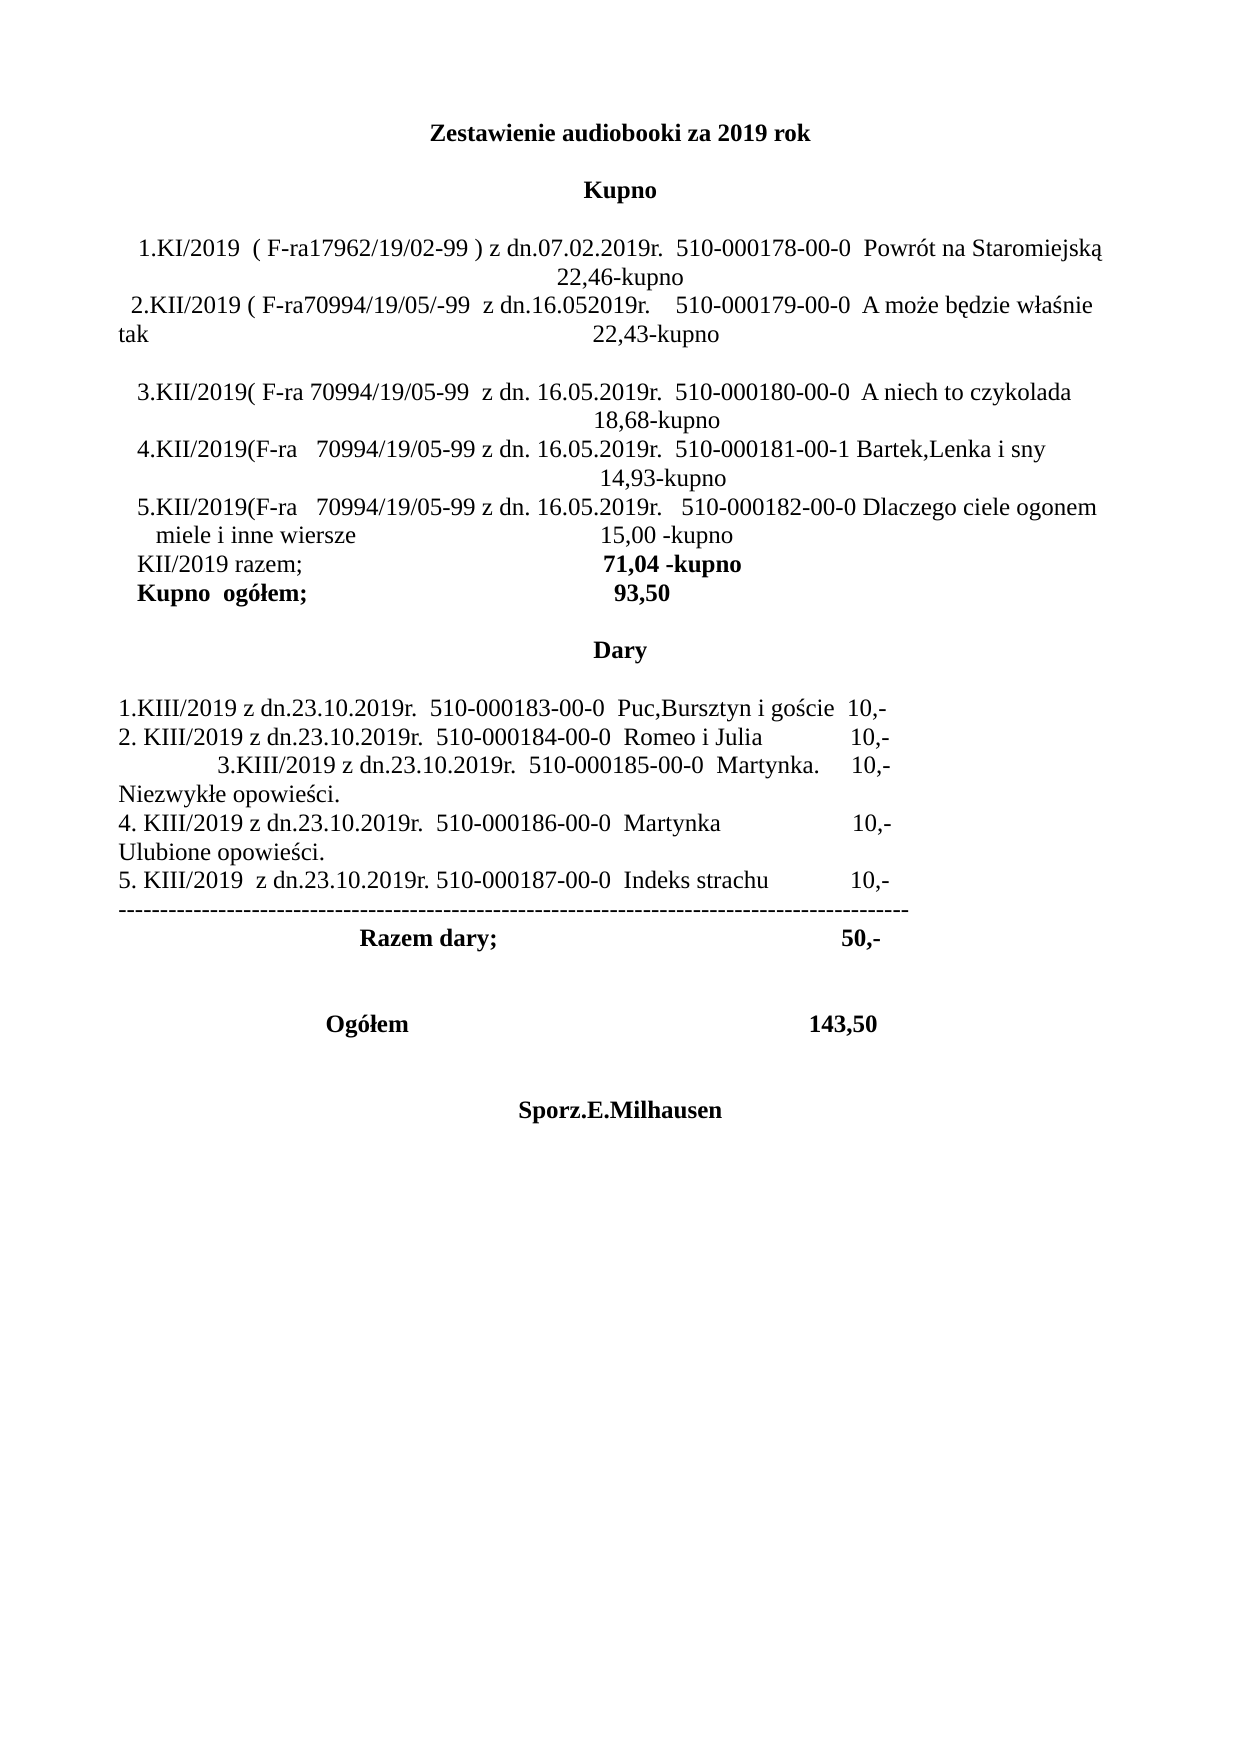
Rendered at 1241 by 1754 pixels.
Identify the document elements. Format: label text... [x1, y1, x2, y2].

text 1.KIII/2019 z dn.23.10.2019r. 510-000183-00-0 Puc,Bursztyn i goście 10,- [118, 693, 1122, 722]
text 3.KII/2019( F-ra 70994/19/05-99 z dn. 16.05.2019r. 510-000180-00-0 A niech to czykolada [118, 377, 1122, 406]
text 3.KIII/2019 z dn.23.10.2019r. 510-000185-00-0 Martynka. 10,- [118, 751, 1122, 779]
text 5.KII/2019(F-ra 70994/19/05-99 z dn. 16.05.2019r. 510-000182-00-0 Dlaczego ciele ogonem [118, 492, 1122, 521]
text Razem dary; 50,- [118, 923, 1122, 952]
text Kupno [118, 176, 1122, 204]
text miele i inne wiersze 15,00 -kupno [118, 521, 1122, 549]
text Dary [118, 636, 1122, 664]
text Ulubione opowieści. [118, 837, 1122, 866]
text 1.KI/2019 ( F-ra17962/19/02-99 ) z dn.07.02.2019r. 510-000178-00-0 Powrót na Staromiejską 22,46-kupno [118, 233, 1122, 291]
text Zestawienie audiobooki za 2019 rok [118, 118, 1122, 147]
text 5. KIII/2019 z dn.23.10.2019r. 510-000187-00-0 Indeks strachu 10,- ----------------------------------------------------------------------------------------------- [118, 866, 1122, 923]
text 2.KII/2019 ( F-ra70994/19/05/-99 z dn.16.052019r. 510-000179-00-0 A może będzie właśnie tak 22,43-kupno [118, 291, 1122, 348]
text 18,68-kupno [118, 406, 1122, 434]
text 4.KII/2019(F-ra 70994/19/05-99 z dn. 16.05.2019r. 510-000181-00-1 Bartek,Lenka i sny [118, 434, 1122, 463]
text Niezwykłe opowieści. [118, 779, 1122, 808]
text Sporz.E.Milhausen [118, 1096, 1122, 1124]
text Ogółem 143,50 [118, 1009, 1122, 1038]
text 4. KIII/2019 z dn.23.10.2019r. 510-000186-00-0 Martynka 10,- [118, 808, 1122, 837]
text 14,93-kupno [118, 463, 1122, 492]
text KII/2019 razem; 71,04 -kupno [118, 549, 1122, 578]
text 2. KIII/2019 z dn.23.10.2019r. 510-000184-00-0 Romeo i Julia 10,- [118, 722, 1122, 751]
text Kupno ogółem; 93,50 [118, 578, 1122, 607]
